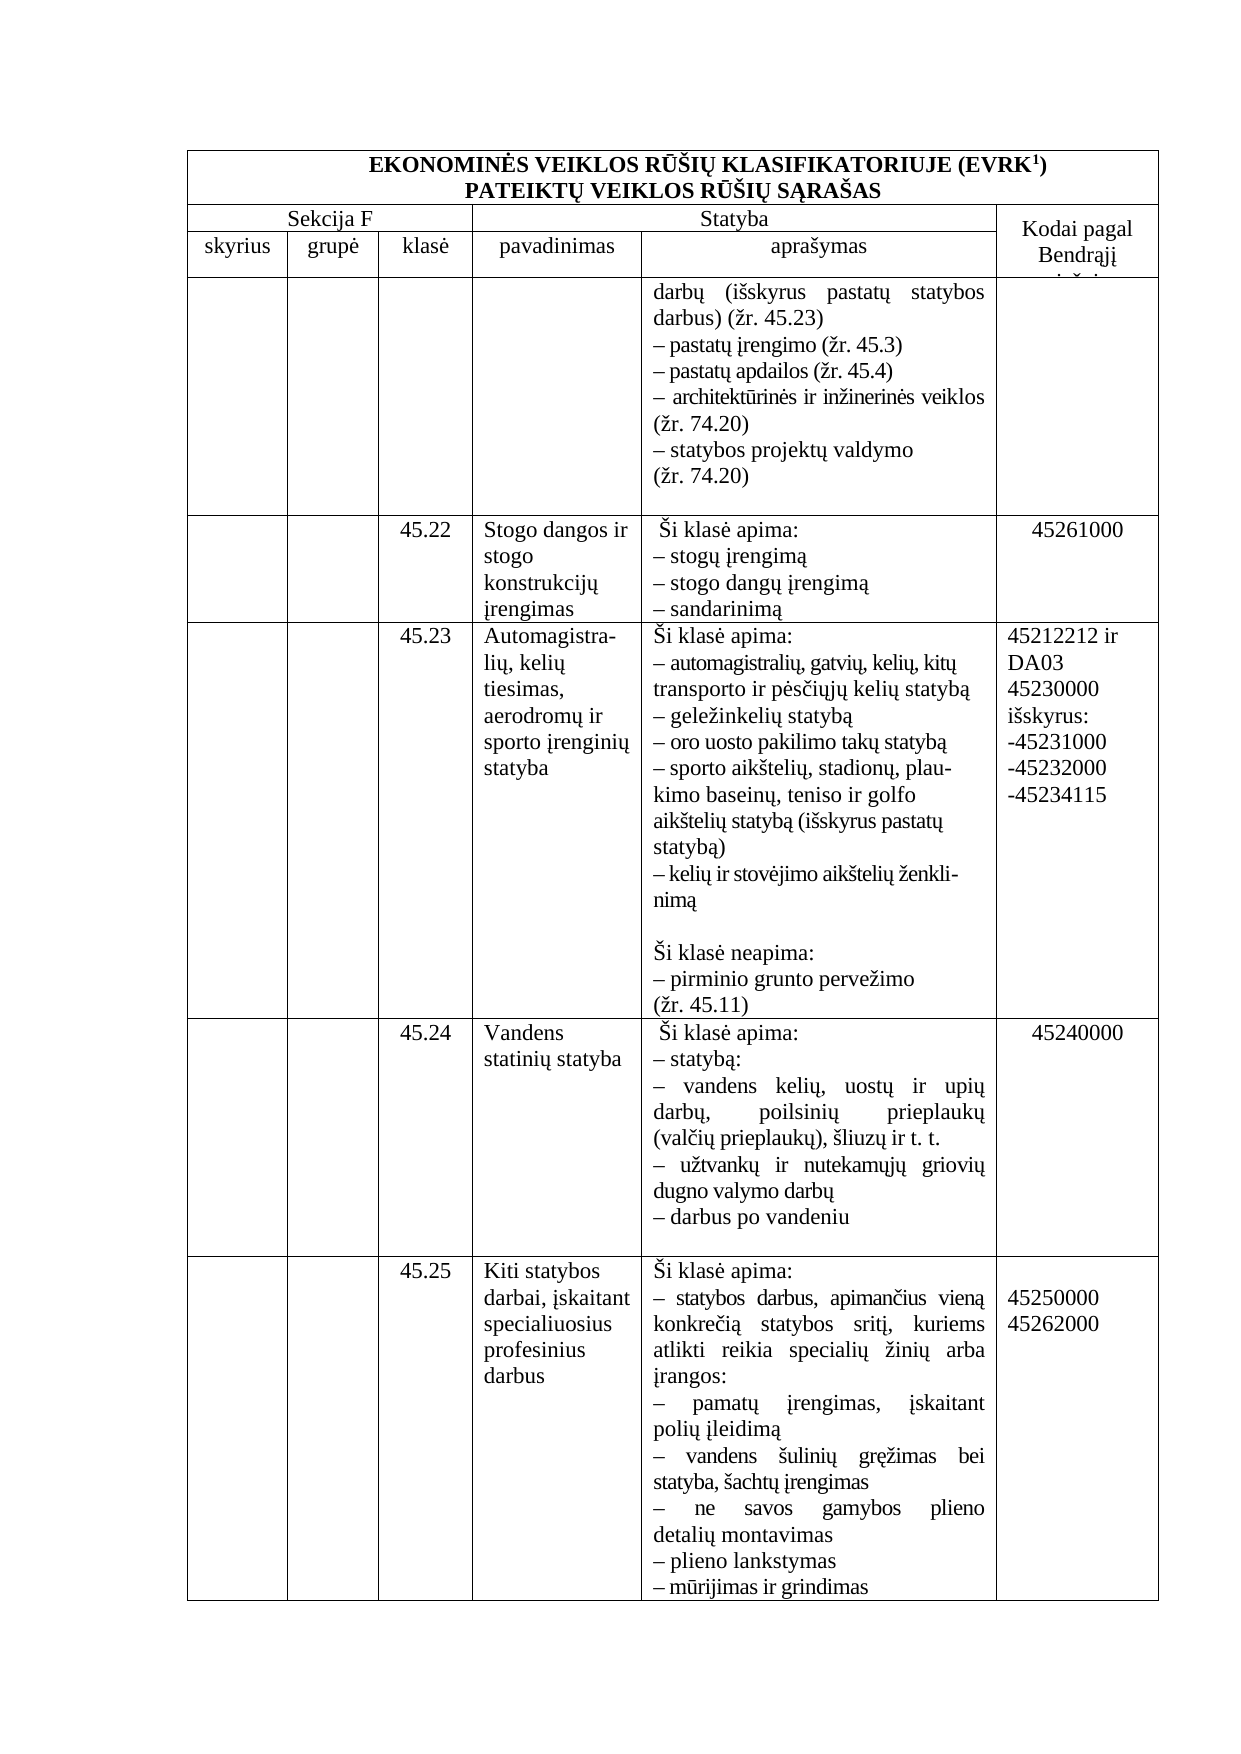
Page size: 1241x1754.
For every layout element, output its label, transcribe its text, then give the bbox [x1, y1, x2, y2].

table_cell 45250000 45262000 [997, 1257, 1158, 1600]
table_header EKONOMINĖS VEIKLOS RŪŠIŲ KLASIFIKATORIUJE (EVRK1) PATEIKTŲ VEIKLOS RŪŠIŲ SĄRAŠAS [188, 151, 1158, 204]
table_cell [379, 278, 472, 515]
table_cell [288, 516, 378, 622]
table_cell [288, 1257, 378, 1600]
table_cell [288, 623, 378, 1018]
table_cell [188, 623, 287, 1018]
table_cell Statyba [473, 205, 996, 231]
table_cell skyrius [188, 232, 287, 277]
table_cell [288, 278, 378, 515]
table_cell Sekcija F [188, 205, 472, 231]
table_cell 45261000 [997, 516, 1158, 622]
table_cell 45.22 [379, 516, 472, 622]
table_cell Ši klasė apima: – stogų įrengimą – stogo dangų įrengimą – sandarinimą [642, 516, 996, 622]
table_cell aprašymas [642, 232, 996, 277]
table_cell [188, 516, 287, 622]
table_cell Ši klasė apima: – statybą: – vandens kelių, uostų ir upių darbų, poilsinių prieplaukų (valčių prieplaukų), šliuzų ir t. t. – užtvankų ir nutekamųjų grio­vių dugno valymo darbų – darbus po vandeniu [642, 1019, 996, 1256]
table_cell Kiti statybos darbai, įskaitant specialiuosius profesinius darbus [473, 1257, 641, 1600]
table_cell Vandens statinių statyba [473, 1019, 641, 1256]
table_cell [188, 1019, 287, 1256]
table_cell 45.24 [379, 1019, 472, 1256]
table_cell pavadinimas [473, 232, 641, 277]
table_cell [188, 278, 287, 515]
table_cell 45210000 išskyrus: -45213316 45220000 45231000 45232000 [997, 278, 1158, 515]
table_cell grupė [288, 232, 378, 277]
table_cell [473, 278, 641, 515]
table_cell Ši klasė apima: – statybos darbus, apimančius vieną konkrečią statybos sritį, kuriems atlikti reikia specialių žinių arba įrangos: – pamatų įrengimas, įskaitant polių įleidimą – vandens šulinių gręžimas bei statyba, šachtų įrengimas – ne savos gamybos plieno detalių montavimas – plieno lankstymas – mūrijimas ir grindimas [642, 1257, 996, 1600]
table_cell 45240000 [997, 1019, 1158, 1256]
table_cell 45212212 ir DA03 45230000 išskyrus: -45231000 -45232000 -45234115 [997, 623, 1158, 1018]
table_cell [288, 1019, 378, 1256]
table_cell Ši klasė apima: – automagistralių, gatvių, kelių, kitų transporto ir pėsčiųjų kelių statybą – geležinkelių statybą – oro uosto pakilimo takų statybą – sporto aikštelių, stadionų, plau­kimo baseinų, teniso ir golfo aikštelių statybą (išskyrus pastatų statybą) – kelių ir stovėjimo aikštelių ženkli­nimą Ši klasė neapima: – pirminio grunto pervežimo (žr. 45.11) [642, 623, 996, 1018]
table_cell 45.25 [379, 1257, 472, 1600]
table_cell darbų (išskyrus pastatų statybos darbus) (žr. 45.23) – pastatų įrengimo (žr. 45.3) – pastatų apdailos (žr. 45.4) – architektūrinės ir inžinerinės veik­los (žr. 74.20) – statybos projektų valdymo (žr. 74.20) [642, 278, 996, 515]
table_cell klasė [379, 232, 472, 277]
table_cell Automagistra-lių, kelių tiesimas, aerodromų ir sporto įrenginių statyba [473, 623, 641, 1018]
table_cell Stogo dangos ir stogo konstrukcijų įrengimas [473, 516, 641, 622]
table_cell Kodai pagal Bendrąjį viešųjų pirkimų žodyną (CPV) [997, 205, 1158, 277]
table_cell [188, 1257, 287, 1600]
table_cell 45.23 [379, 623, 472, 1018]
